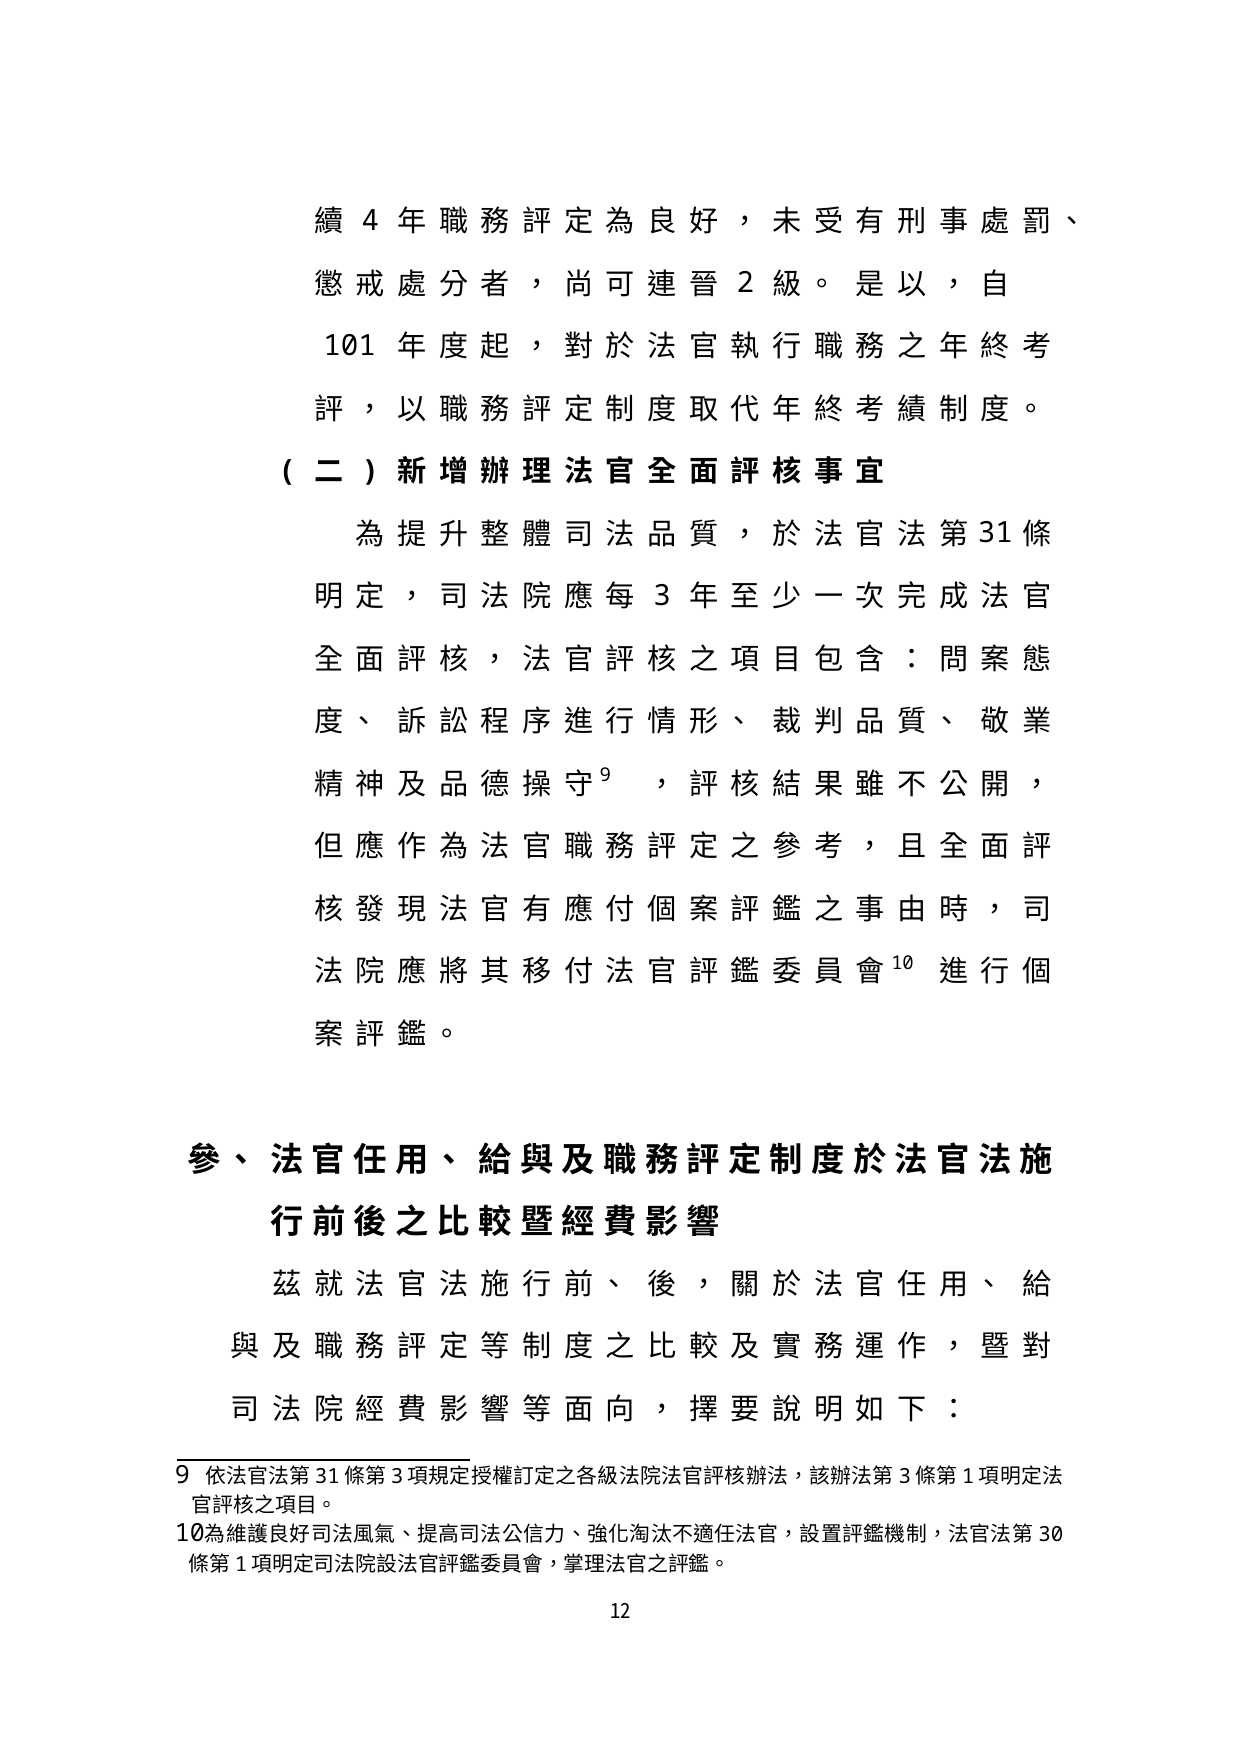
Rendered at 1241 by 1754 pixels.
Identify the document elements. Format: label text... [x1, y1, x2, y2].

text 茲就法官法施行前、後，關於法官任用、給與及職務評定等制度之比較及實務運作，暨對司法院經費影響等面向，擇要說明如下： [187, 1240, 1058, 1427]
text 參、法官任用、給與及職務評定制度於法官法施行前後之比較暨經費影響 [183, 1115, 1058, 1240]
text 為維護良好司法風氣、提高司法公信力、強化淘汰不適任法官，設置評鑑機制，法官法第30條第1項明定司法院設法官評鑑委員會，掌理法官之評鑑。 [174, 1518, 1063, 1577]
text 因法官法施行後，法官無官等、職等，已非公務人員考績法適用對象，為提高法官執行職務之品質與效率，爰於法官法第73條及第74條分別明定，法官每年年終應受職務評定，職務評定項目包括學識能力、品德操守、敬業精神及裁判品質，評定結果作為法官人事作業之參考，及核發職務獎金與俸級晉級之依據，且法官連續4年職務評定為良好，未受有刑事處罰、懲戒處分者，尚可連晉2級。是以，自101年度起，對於法官執行職務之年終考評，以職務評定制度取代年終考績制度。 [271, 177, 1058, 427]
text 依法官法第31條第3項規定授權訂定之各級法院法官評核辦法，該辦法第3條第1項明定法官評核之項目。 [174, 1460, 1063, 1518]
text 為提升整體司法品質，於法官法第31條明定，司法院應每3年至少一次完成法官全面評核，法官評核之項目包含：問案態度、訴訟程序進行情形、裁判品質、敬業精神及品德操守，評核結果雖不公開，但應作為法官職務評定之參考，且全面評核發現法官有應付個案評鑑之事由時，司法院應將其移付法官評鑑委員會進行個案評鑑。 [271, 490, 1058, 1052]
text (二)新增辦理法官全面評核事宜 [242, 427, 1058, 490]
